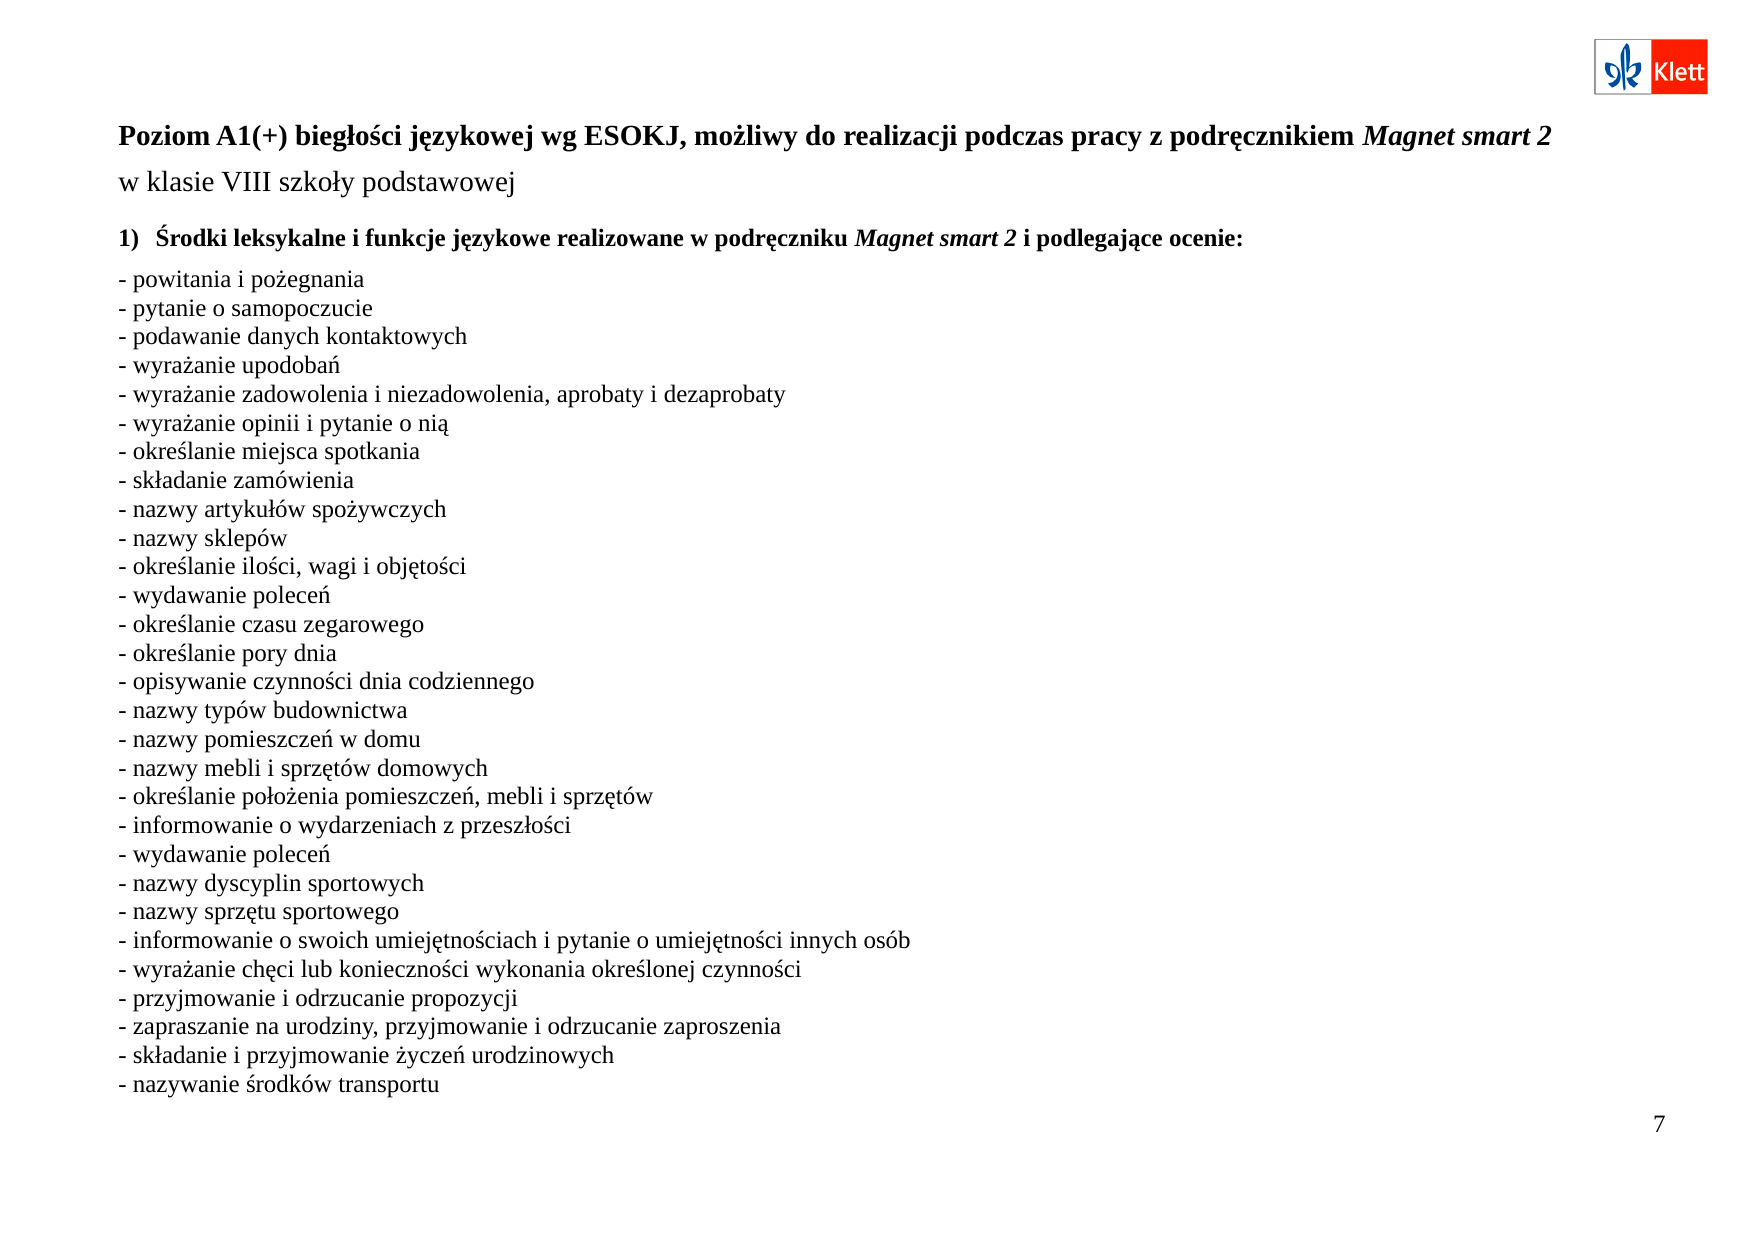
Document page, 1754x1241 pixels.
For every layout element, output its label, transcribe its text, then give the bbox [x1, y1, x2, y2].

text - określanie położenia pomieszczeń, mebli i sprzętów [118, 781, 1665, 810]
text - określanie czasu zegarowego [118, 609, 1665, 638]
text - nazwy artykułów spożywczych [118, 494, 1665, 523]
text - składanie zamówienia [118, 465, 1665, 494]
text - informowanie o swoich umiejętnościach i pytanie o umiejętności innych osób [118, 925, 1665, 954]
text - określanie miejsca spotkania [118, 436, 1665, 465]
text - wyrażanie chęci lub konieczności wykonania określonej czynności [118, 954, 1665, 983]
text - podawanie danych kontaktowych [118, 321, 1665, 350]
text - wyrażanie zadowolenia i niezadowolenia, aprobaty i dezaprobaty [118, 379, 1665, 408]
text - określanie pory dnia [118, 638, 1665, 666]
text - wydawanie poleceń [118, 580, 1665, 609]
text - nazwy mebli i sprzętów domowych [118, 753, 1665, 781]
text - informowanie o wydarzeniach z przeszłości [118, 810, 1665, 839]
text - wyrażanie opinii i pytanie o nią [118, 408, 1665, 436]
text - nazwy sprzętu sportowego [118, 896, 1665, 925]
list Środki leksykalne i funkcje językowe realizowane w podręczniku Magnet smart 2 i podlegające ocenie: [118, 223, 1665, 251]
text - pytanie o samopoczucie [118, 293, 1665, 321]
text - nazwy dyscyplin sportowych [118, 868, 1665, 896]
text - nazwy pomieszczeń w domu [118, 724, 1665, 753]
text - opisywanie czynności dnia codziennego [118, 666, 1665, 695]
text - wyrażanie upodobań [118, 350, 1665, 379]
text - określanie ilości, wagi i objętości [118, 551, 1665, 580]
text - wydawanie poleceń [118, 839, 1665, 868]
text - powitania i pożegnania [118, 264, 1665, 293]
text - nazwy typów budownictwa [118, 695, 1665, 724]
text - zapraszanie na urodziny, przyjmowanie i odrzucanie zaproszenia [118, 1011, 1665, 1040]
text - nazywanie środków transportu [118, 1069, 1665, 1098]
text - składanie i przyjmowanie życzeń urodzinowych [118, 1040, 1665, 1069]
text Poziom A1(+) biegłości językowej wg ESOKJ, możliwy do realizacji podczas pracy z podręcznikiem Magnet smart 2 [118, 118, 1665, 152]
text w klasie VIII szkoły podstawowej [118, 164, 1665, 198]
text - przyjmowanie i odrzucanie propozycji [118, 983, 1665, 1011]
text - nazwy sklepów [118, 523, 1665, 551]
